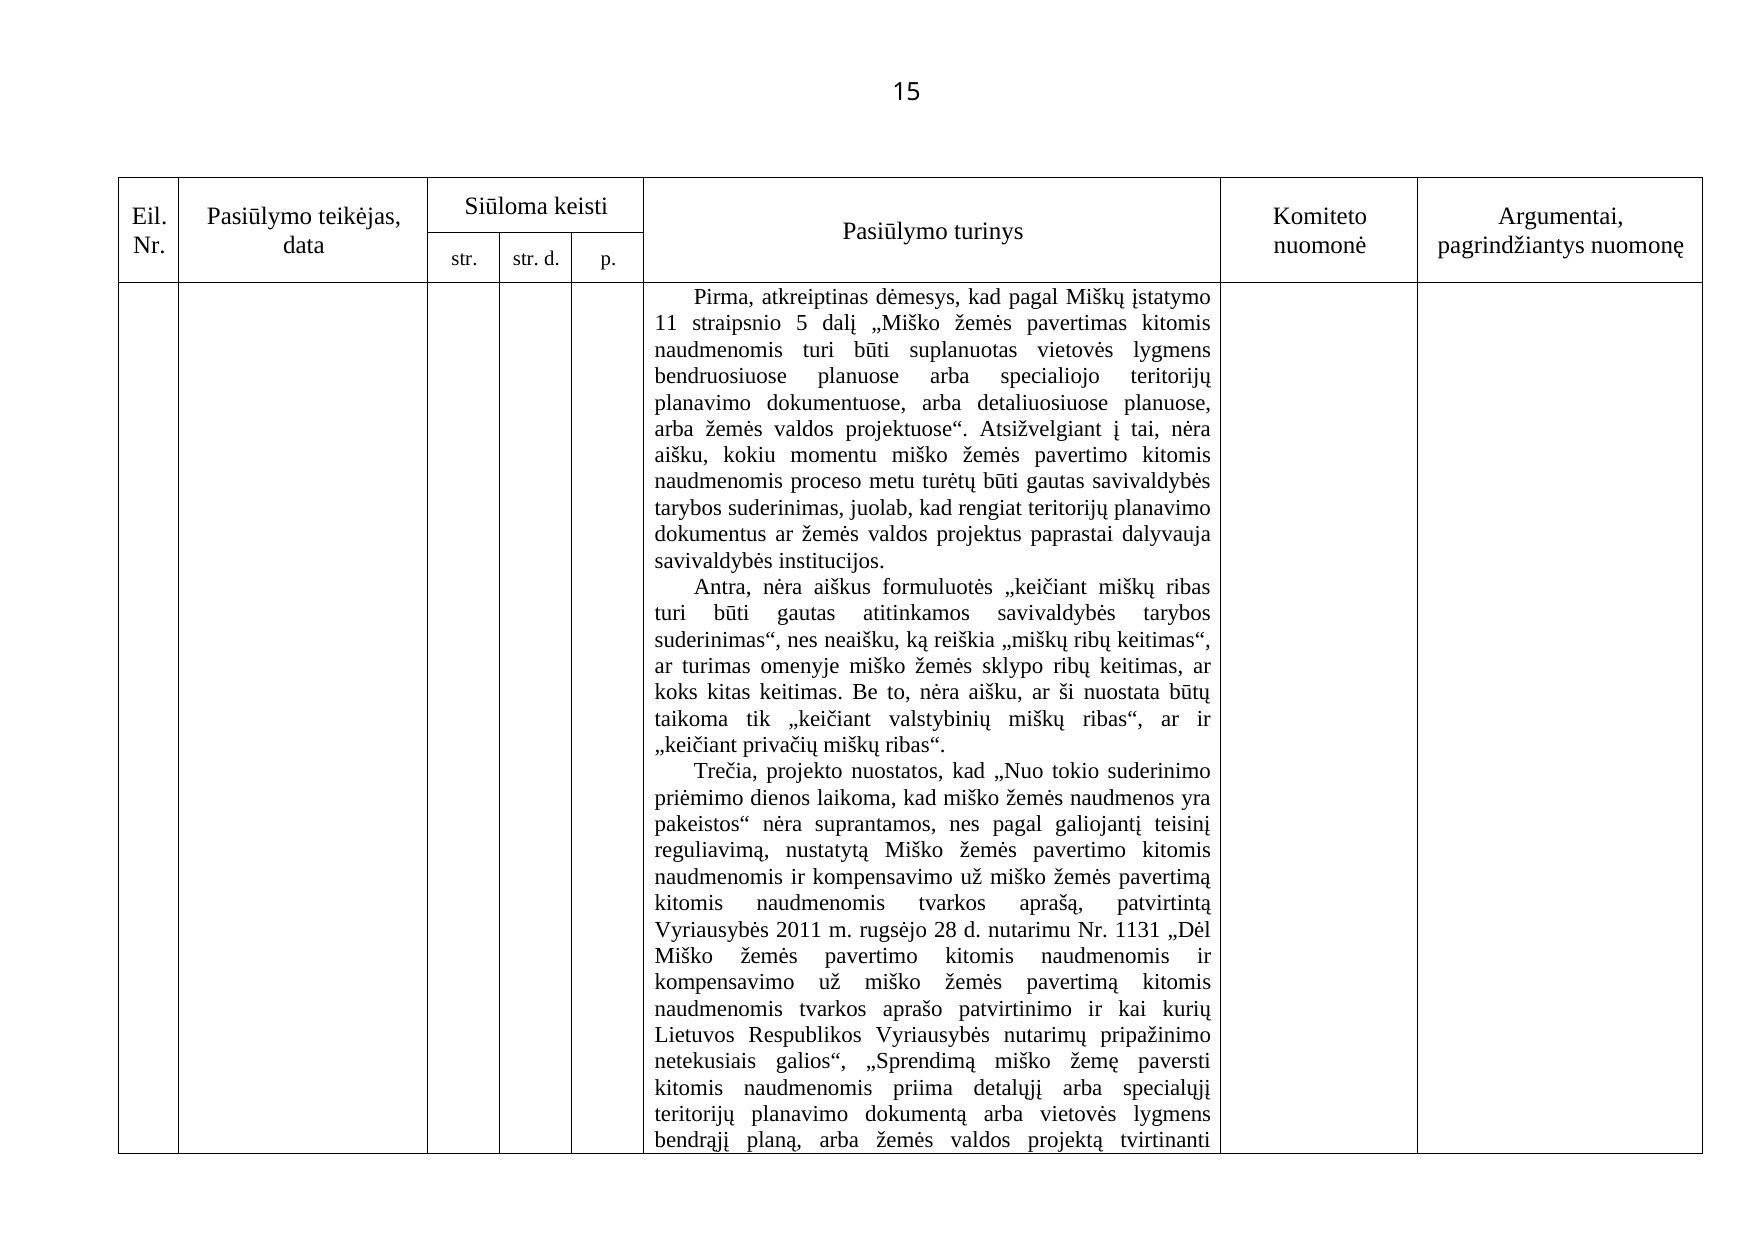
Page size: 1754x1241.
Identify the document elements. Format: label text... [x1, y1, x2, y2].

table_cell Pirma, atkreiptinas dėmesys, kad pagal Miškų įstatymo 11 straipsnio 5 dalį „Miško žemės pavertimas kitomis naudmenomis turi būti suplanuotas vietovės lygmens bendruosiuose planuose arba specialiojo teritorijų planavimo dokumentuose, arba detaliuosiuose planuose, arba žemės valdos projektuose“. Atsižvelgiant į tai, nėra aišku, kokiu momentu miško žemės pavertimo kitomis naudmenomis proceso metu turėtų būti gautas savivaldybės tarybos suderinimas, juolab, kad rengiat teritorijų planavimo dokumentus ar žemės valdos projektus paprastai dalyvauja savivaldybės institucijos. Antra, nėra aiškus formuluotės „keičiant miškų ribas turi būti gautas atitinkamos savivaldybės tarybos suderinimas“, nes neaišku, ką reiškia „miškų ribų keitimas“, ar turimas omenyje miško žemės sklypo ribų keitimas, ar koks kitas keitimas. Be to, nėra aišku, ar ši nuostata būtų taikoma tik „keičiant valstybinių miškų ribas“, ar ir „keičiant privačių miškų ribas“. Trečia, projekto nuostatos, kad „Nuo tokio suderinimo priėmimo dienos laikoma, kad miško žemės naudmenos yra pakeistos“ nėra suprantamos, nes pagal galiojantį teisinį reguliavimą, nustatytą Miško žemės pavertimo kitomis naudmenomis ir kompensavimo už miško žemės pavertimą kitomis naudmenomis tvarkos aprašą, patvirtintą Vyriausybės 2011 m. rugsėjo 28 d. nutarimu Nr. 1131 „Dėl Miško žemės pavertimo kitomis naudmenomis ir kompensavimo už miško žemės pavertimą kitomis naudmenomis tvarkos aprašo patvirtinimo ir kai kurių Lietuvos Respublikos Vyriausybės nutarimų pripažinimo netekusiais galios“, „Sprendimą miško žemę paversti kitomis naudmenomis priima detalųjį arba specialųjį teritorijų planavimo dokumentą arba vietovės lygmens bendrąjį planą, arba žemės valdos projektą tvirtinanti [644, 283, 1220, 1153]
table_header Komiteto nuomonė [1221, 178, 1417, 282]
table_cell [500, 283, 571, 1153]
table_cell [179, 283, 427, 1153]
table_cell str. d. [500, 233, 571, 282]
table_header Pasiūlymo turinys [644, 178, 1220, 282]
table_cell [428, 283, 499, 1153]
table_cell [1418, 283, 1702, 1153]
table_cell p. [572, 233, 643, 282]
table_cell [572, 283, 643, 1153]
table_cell str. [428, 233, 499, 282]
table_header Eil. Nr. [119, 178, 178, 282]
table_header Siūloma keisti [428, 178, 643, 232]
table_cell [1221, 283, 1417, 1153]
table_header Argumentai, pagrindžiantys nuomonę [1418, 178, 1702, 282]
table_cell [119, 283, 178, 1153]
table_header Pasiūlymo teikėjas, data [179, 178, 427, 282]
